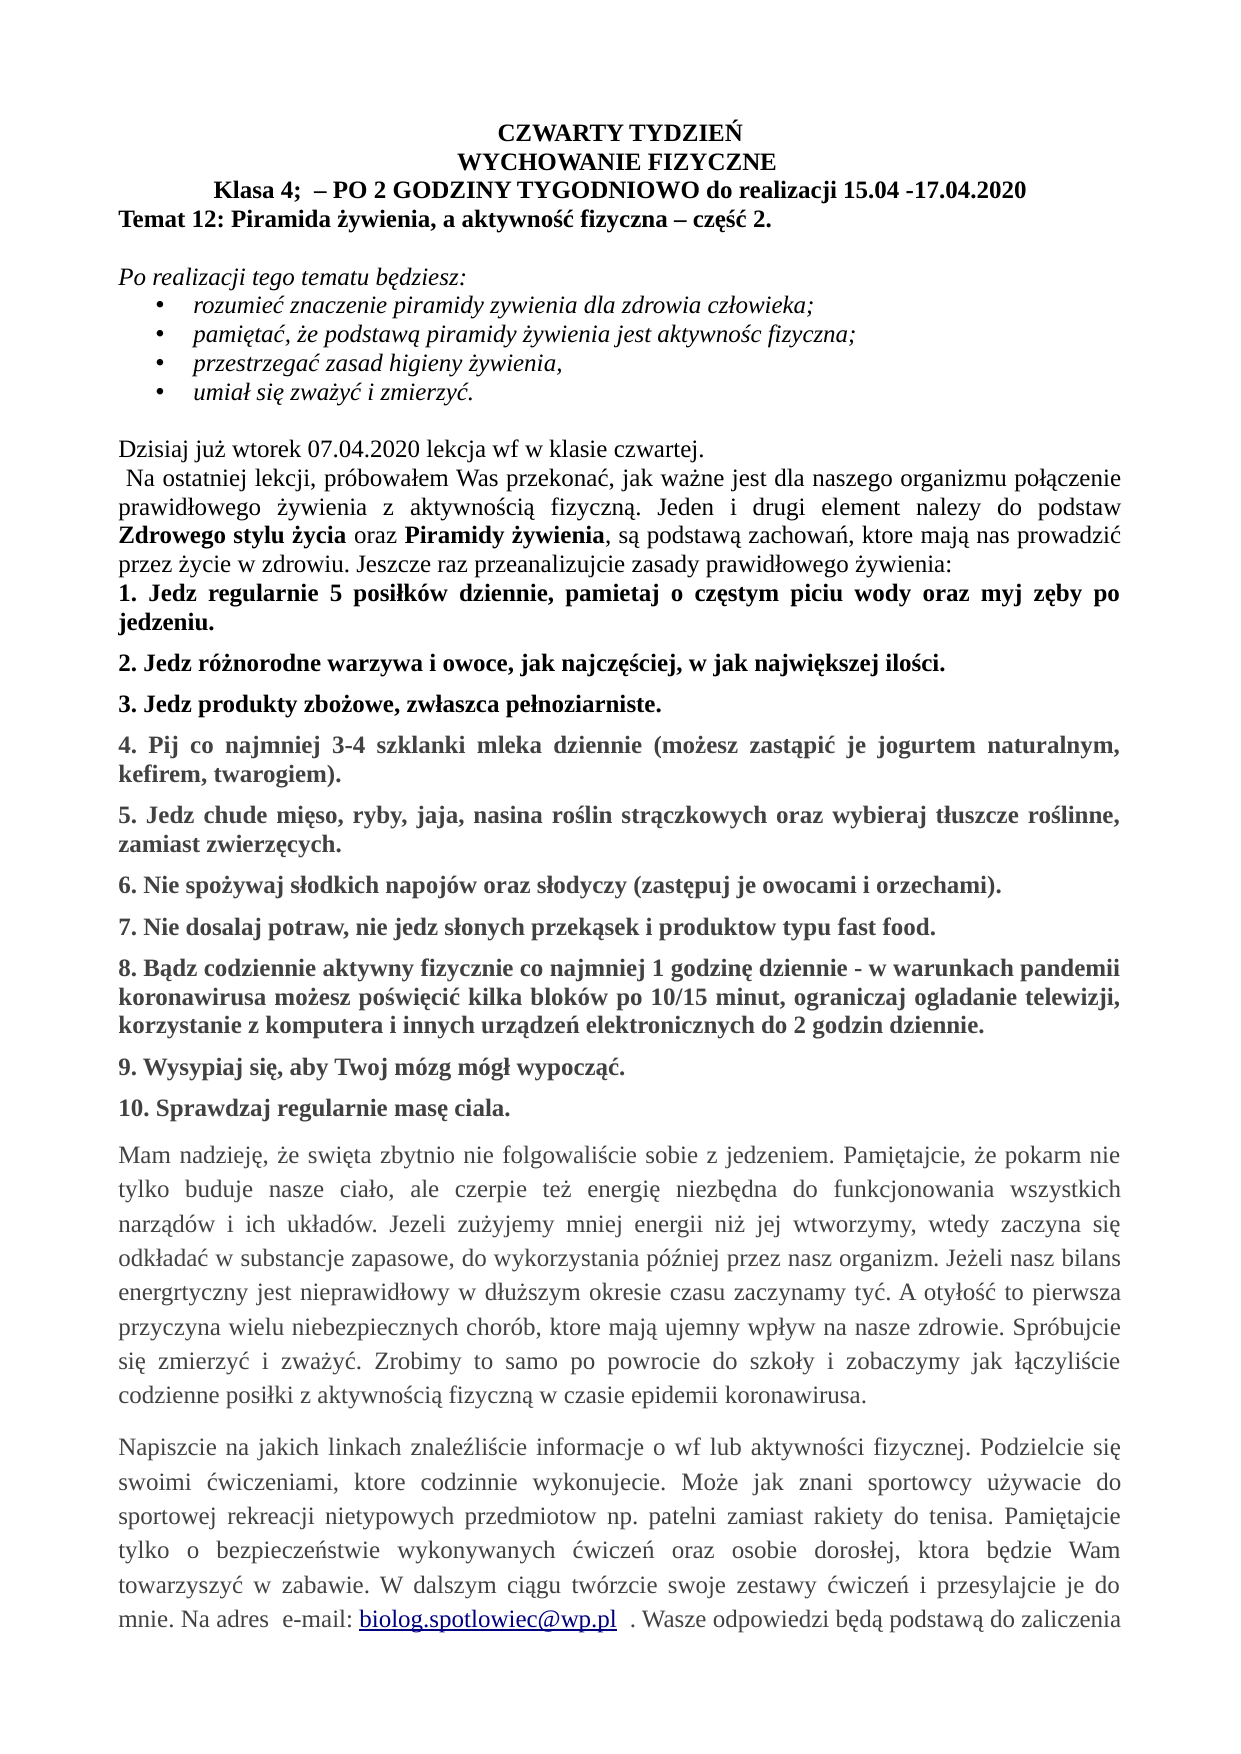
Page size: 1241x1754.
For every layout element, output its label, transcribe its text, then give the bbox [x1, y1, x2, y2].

text 3. Jedz produkty zbożowe, zwłaszca pełnoziarniste. [118, 689, 1122, 718]
text Napiszcie na jakich linkach znaleźliście informacje o wf lub aktywności fizycznej. Podzielcie się swoimi ćwiczeniami, ktore codzinnie wykonujecie. Może jak znani sportowcy używacie do sportowej rekreacji nietypowych przedmiotow np. patelni zamiast rakiety do tenisa. Pamiętajcie tylko o bezpieczeństwie wykonywanych ćwiczeń oraz osobie dorosłej, ktora będzie Wam towarzyszyć w zabawie. W dalszym ciągu twórzcie swoje zestawy ćwiczeń i przesylajcie je do mnie. Na adres e-mail: biolog.spotlowiec@wp.pl . Wasze odpowiedzi będą podstawą do zaliczenia [118, 1427, 1122, 1633]
text 9. Wysypiaj się, aby Twoj mózg mógł wypocząć. [118, 1052, 1122, 1081]
text 4. Pij co najmniej 3-4 szklanki mleka dziennie (możesz zastąpić je jogurtem naturalnym, kefirem, twarogiem). [118, 731, 1122, 788]
text 5. Jedz chude mięso, ryby, jaja, nasina roślin strączkowych oraz wybieraj tłuszcze roślinne, zamiast zwierzęcych. [118, 801, 1122, 858]
text 1. Jedz regularnie 5 posiłków dziennie, pamietaj o częstym piciu wody oraz myj zęby po jedzeniu. [118, 578, 1122, 636]
text 10. Sprawdzaj regularnie masę ciala. [118, 1093, 1122, 1122]
text 7. Nie dosalaj potraw, nie jedz słonych przekąsek i produktow typu fast food. [118, 912, 1122, 941]
text Na ostatniej lekcji, próbowałem Was przekonać, jak ważne jest dla naszego organizmu połączenie prawidłowego żywienia z aktywnością fizyczną. Jeden i drugi element nalezy do podstaw Zdrowego stylu życia oraz Piramidy żywienia, są podstawą zachowań, ktore mają nas prowadzić przez życie w zdrowiu. Jeszcze raz przeanalizujcie zasady prawidłowego żywienia: [118, 463, 1122, 578]
list umiał się zważyć i zmierzyć. [156, 377, 1122, 406]
list pamiętać, że podstawą piramidy żywienia jest aktywnośc fizyczna; [156, 319, 1122, 348]
text Dzisiaj już wtorek 07.04.2020 lekcja wf w klasie czwartej. [118, 434, 1122, 463]
text Klasa 4; – PO 2 GODZINY TYGODNIOWO do realizacji 15.04 -17.04.2020 [118, 176, 1122, 204]
text Mam nadzieję, że swięta zbytnio nie folgowaliście sobie z jedzeniem. Pamiętajcie, że pokarm nie tylko buduje nasze ciało, ale czerpie też energię niezbędna do funkcjonowania wszystkich narządów i ich układów. Jezeli zużyjemy mniej energii niż jej wtworzymy, wtedy zaczyna się odkładać w substancje zapasowe, do wykorzystania później przez nasz organizm. Jeżeli nasz bilans energrtyczny jest nieprawidłowy w dłuższym okresie czasu zaczynamy tyć. A otyłość to pierwsza przyczyna wielu niebezpiecznych chorób, ktore mają ujemny wpływ na nasze zdrowie. Spróbujcie się zmierzyć i zważyć. Zrobimy to samo po powrocie do szkoły i zobaczymy jak łączyliście codzienne posiłki z aktywnością fizyczną w czasie epidemii koronawirusa. [118, 1134, 1122, 1409]
text Po realizacji tego tematu będziesz: [118, 262, 1122, 291]
text WYCHOWANIE FIZYCZNE [118, 147, 1122, 176]
text 8. Bądz codziennie aktywny fizycznie co najmniej 1 godzinę dziennie - w warunkach pandemii koronawirusa możesz poświęcić kilka bloków po 10/15 minut, ograniczaj ogladanie telewizji, korzystanie z komputera i innych urządzeń elektronicznych do 2 godzin dziennie. [118, 953, 1122, 1039]
list rozumieć znaczenie piramidy zywienia dla zdrowia człowieka; [156, 291, 1122, 319]
text 6. Nie spożywaj słodkich napojów oraz słodyczy (zastępuj je owocami i orzechami). [118, 871, 1122, 899]
text Temat 12: Piramida żywienia, a aktywność fizyczna – część 2. [118, 204, 1122, 233]
text CZWARTY TYDZIEŃ [118, 118, 1122, 147]
list przestrzegać zasad higieny żywienia, [156, 348, 1122, 377]
text 2. Jedz różnorodne warzywa i owoce, jak najczęściej, w jak największej ilości. [118, 648, 1122, 677]
